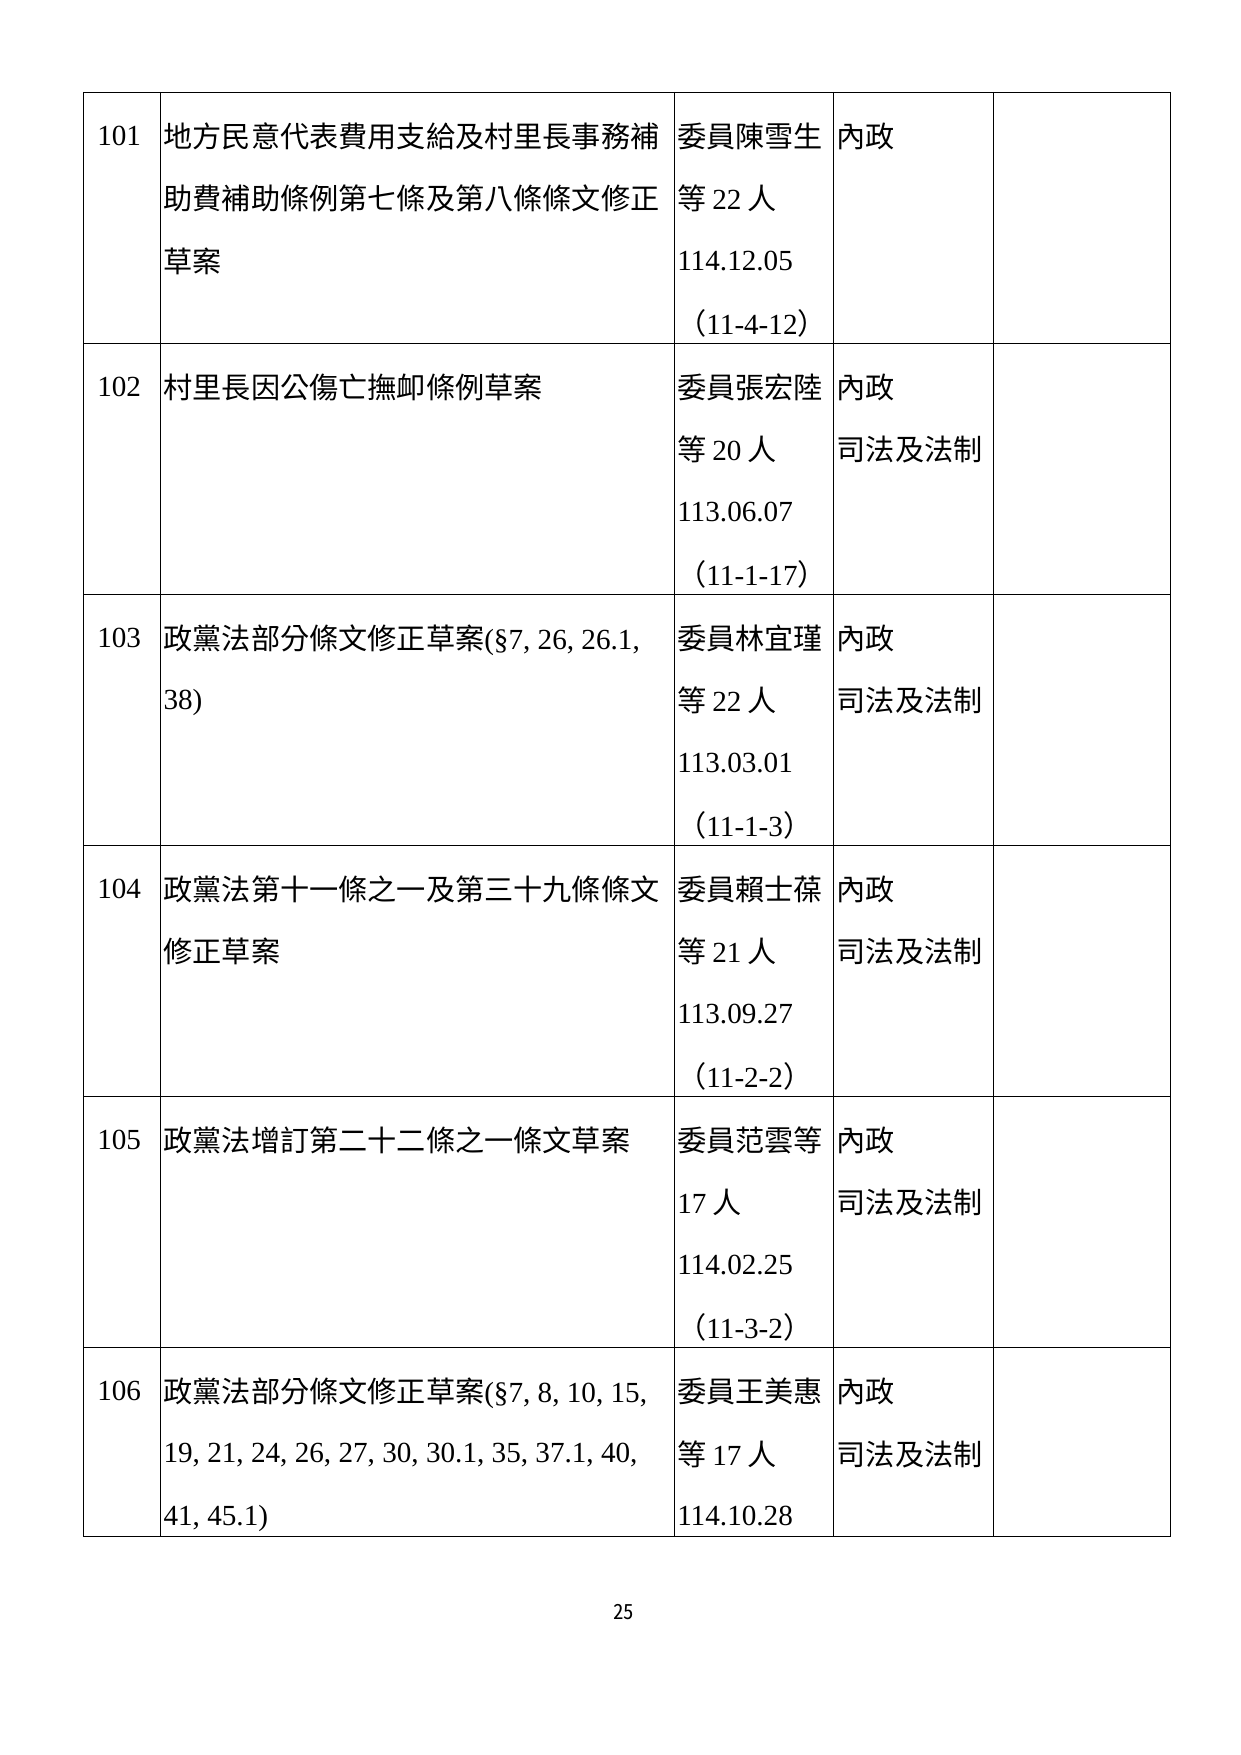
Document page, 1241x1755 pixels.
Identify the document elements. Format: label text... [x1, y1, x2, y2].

table_cell 政黨法第十一條之一及第三十九條條文修正草案 [161, 846, 674, 1096]
table_cell [84, 1097, 160, 1347]
table_cell [84, 1348, 160, 1536]
table_cell [84, 846, 160, 1096]
table_cell [994, 595, 1170, 845]
table_cell 內政 司法及法制 [834, 595, 993, 845]
table_cell 政黨法部分條文修正草案(§7, 26, 26.1, 38) [161, 595, 674, 845]
table_cell [84, 344, 160, 594]
table_cell 委員范雲等17人 114.02.25 （11-3-2） [675, 1097, 833, 1347]
table_cell [84, 595, 160, 845]
table_cell [994, 93, 1170, 343]
table_cell 委員陳雪生等22人 114.12.05 （11-4-12） [675, 93, 833, 343]
table_cell 政黨法部分條文修正草案(§7, 8, 10, 15, 19, 21, 24, 26, 27, 30, 30.1, 35, 37.1, 40, 41, 45.1) [161, 1348, 674, 1536]
table_cell 內政 司法及法制 [834, 344, 993, 594]
table_cell 政黨法增訂第二十二條之一條文草案 [161, 1097, 674, 1347]
table_cell [994, 1097, 1170, 1347]
table_cell 內政 [834, 93, 993, 343]
table_cell 委員賴士葆等21人 113.09.27 （11-2-2） [675, 846, 833, 1096]
table_cell 內政 司法及法制 [834, 1097, 993, 1347]
table_cell 地方民意代表費用支給及村里長事務補助費補助條例第七條及第八條條文修正草案 [161, 93, 674, 343]
table_cell 內政 司法及法制 [834, 1348, 993, 1536]
table_cell [84, 93, 160, 343]
table_cell 村里長因公傷亡撫卹條例草案 [161, 344, 674, 594]
table_cell [994, 846, 1170, 1096]
table_cell [994, 344, 1170, 594]
table_cell 內政 司法及法制 [834, 846, 993, 1096]
table_cell 委員林宜瑾等22人 113.03.01 （11-1-3） [675, 595, 833, 845]
table_cell [994, 1348, 1170, 1536]
table_cell 委員張宏陸等20人 113.06.07 （11-1-17） [675, 344, 833, 594]
table_cell 委員王美惠等17人 114.10.28 [675, 1348, 833, 1536]
